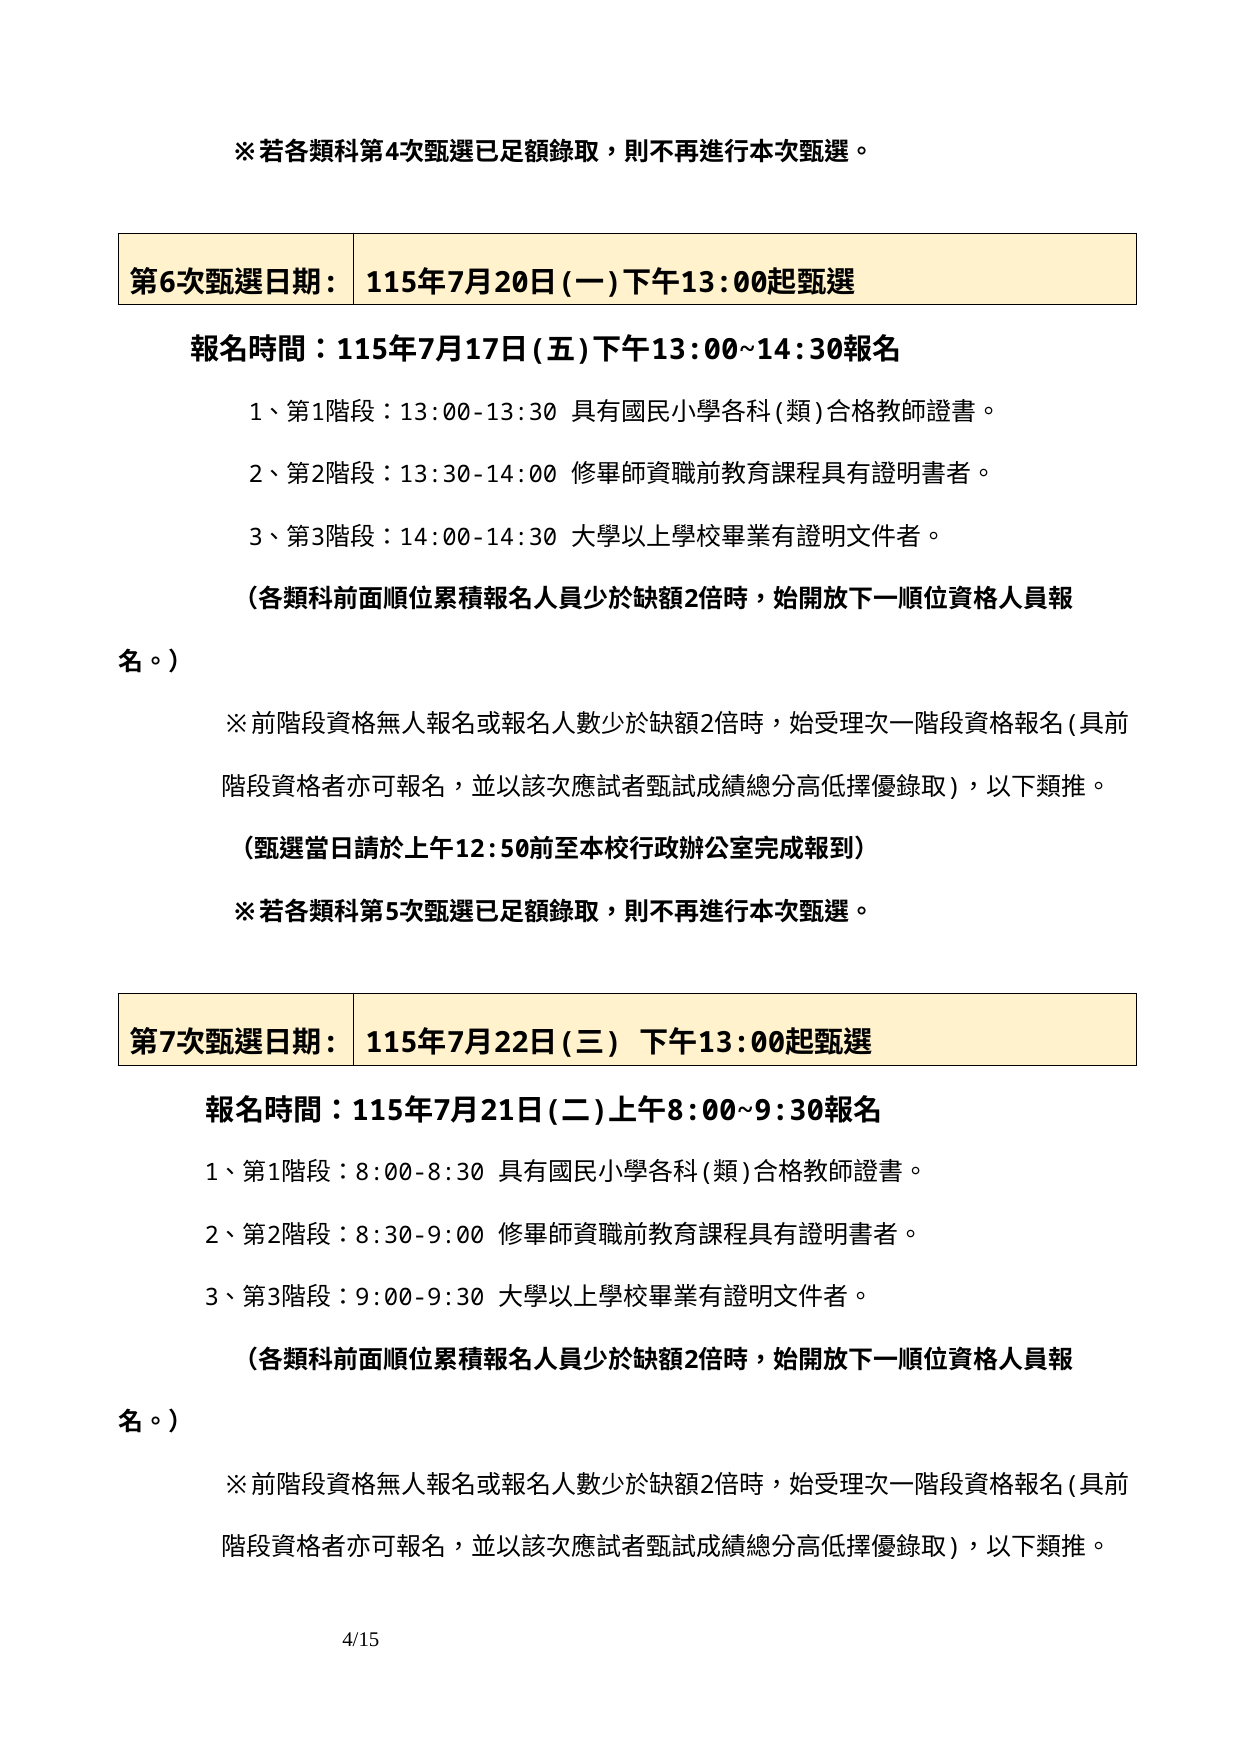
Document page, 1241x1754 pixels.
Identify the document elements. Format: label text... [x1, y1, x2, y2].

text ※前階段資格無人報名或報名人數少於缺額2倍時，始受理次一階段資格報名(具前階段資格者亦可報名，並以該次應試者甄試成績總分高低擇優錄取)，以下類推。 [221, 1441, 1137, 1566]
text 報名時間：115年7月21日(二)上午8:00~9:30報名 [118, 1066, 1137, 1128]
text 2、第2階段：8:30-9:00 修畢師資職前教育課程具有證明書者。 [118, 1191, 1137, 1253]
text 1、第1階段：13:00-13:30 具有國民小學各科(類)合格教師證書。 [88, 368, 1137, 430]
text ※前階段資格無人報名或報名人數少於缺額2倍時，始受理次一階段資格報名(具前階段資格者亦可報名，並以該次應試者甄試成績總分高低擇優錄取)，以下類推。 [221, 680, 1137, 805]
table_header 第7次甄選日期: [119, 994, 353, 1065]
text 2、第2階段：13:30-14:00 修畢師資職前教育課程具有證明書者。 [88, 430, 1137, 493]
text （各類科前面順位累積報名人員少於缺額2倍時，始開放下一順位資格人員報名。） [118, 555, 1137, 680]
text 1、第1階段：8:00-8:30 具有國民小學各科(類)合格教師證書。 [118, 1128, 1137, 1191]
text ※若各類科第5次甄選已足額錄取，則不再進行本次甄選。 [229, 868, 1137, 930]
text 3、第3階段：14:00-14:30 大學以上學校畢業有證明文件者。 [88, 493, 1137, 555]
text （甄選當日請於上午12:50前至本校行政辦公室完成報到） [229, 805, 1137, 868]
table_header 115年7月20日(一)下午13:00起甄選 [354, 234, 1136, 304]
text ※若各類科第4次甄選已足額錄取，則不再進行本次甄選。 [229, 108, 1137, 170]
table_header 第6次甄選日期: [119, 234, 353, 304]
text （各類科前面順位累積報名人員少於缺額2倍時，始開放下一順位資格人員報名。） [118, 1316, 1137, 1441]
text 報名時間：115年7月17日(五)下午13:00~14:30報名 [118, 305, 1137, 368]
table_header 115年7月22日(三) 下午13:00起甄選 [354, 994, 1136, 1065]
text 3、第3階段：9:00-9:30 大學以上學校畢業有證明文件者。 [118, 1253, 1137, 1316]
